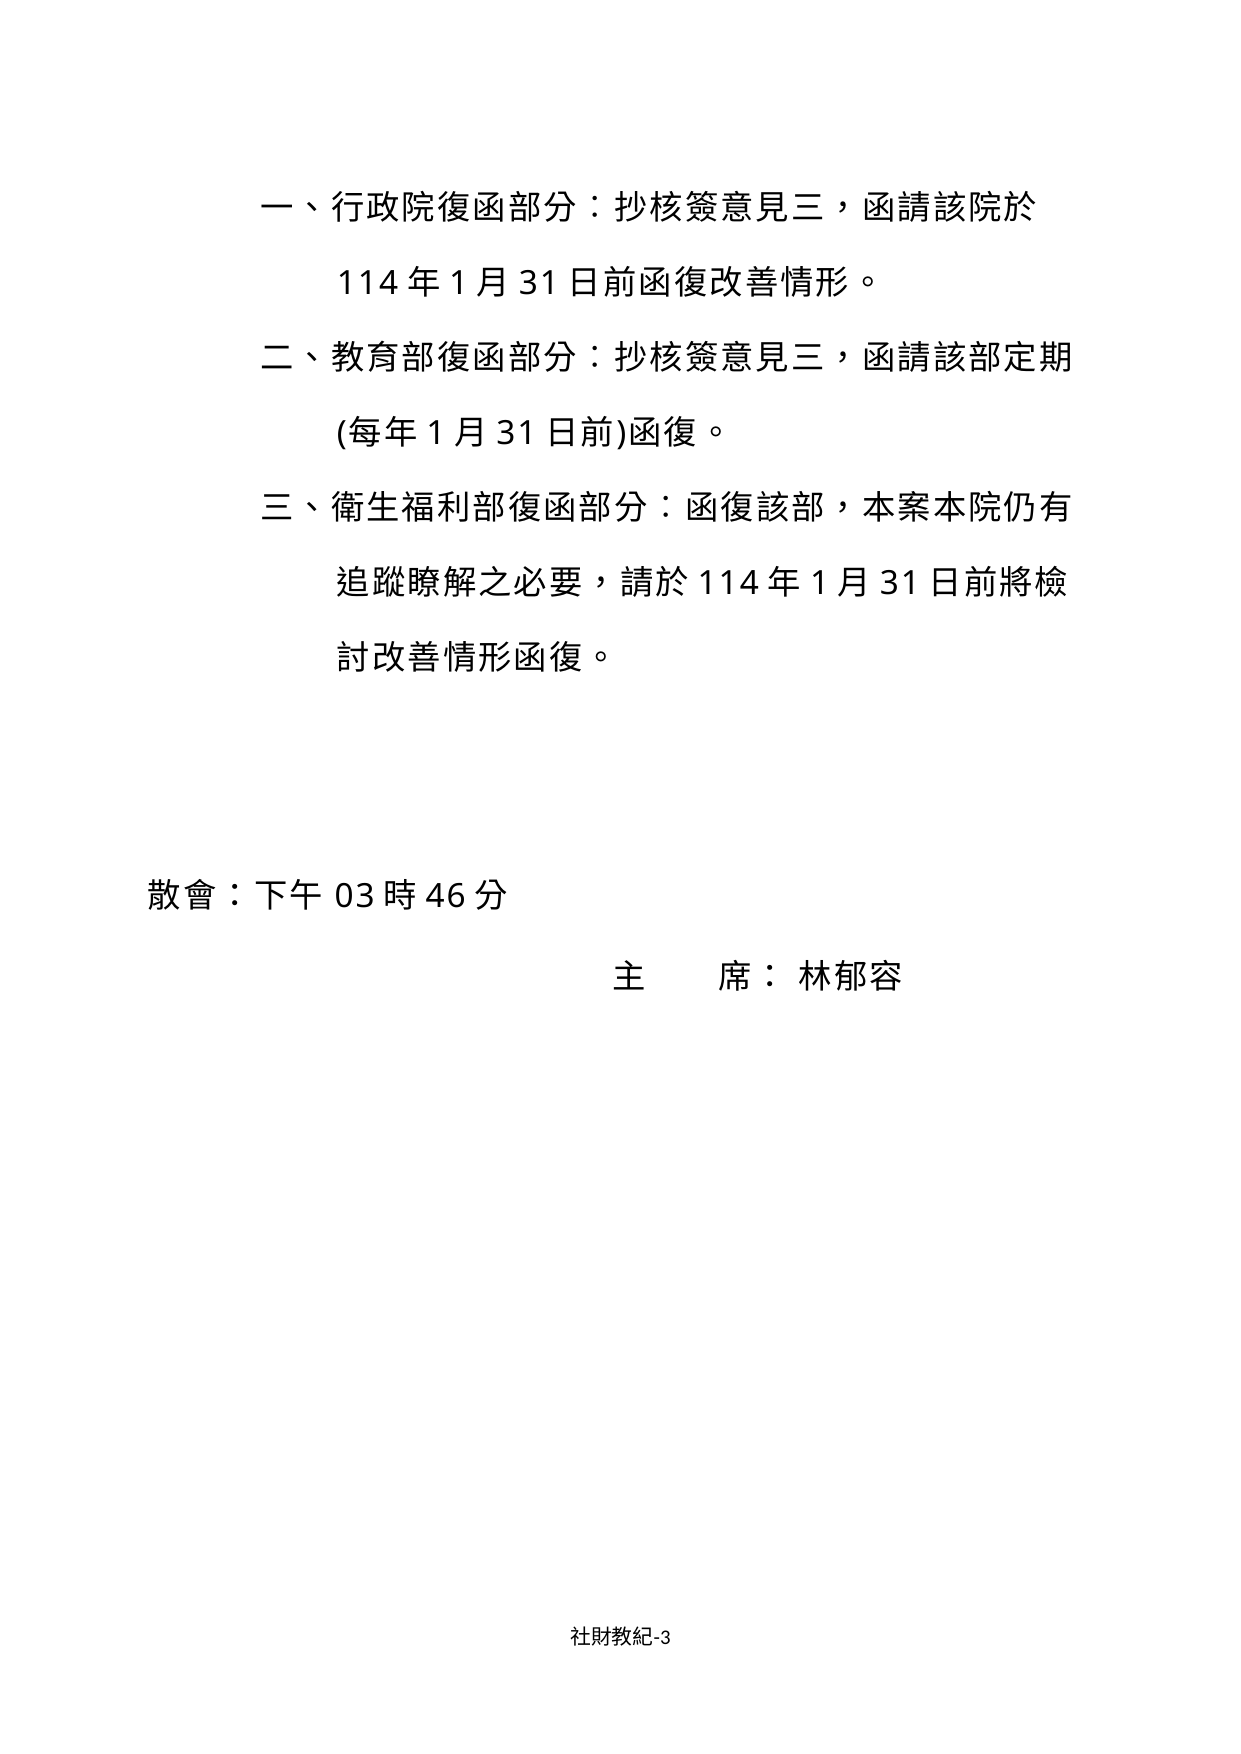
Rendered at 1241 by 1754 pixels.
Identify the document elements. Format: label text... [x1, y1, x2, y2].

text 三、衛生福利部復函部分︰函復該部，本案本院仍有追蹤瞭解之必要，請於114年1月31日前將檢討改善情形函復。 [252, 464, 1101, 695]
text 散會：下午 03時46分 [139, 853, 1101, 932]
text 主 席： 林郁容 [214, 934, 1101, 1013]
text 二、教育部復函部分︰抄核簽意見三，函請該部定期(每年1月31日前)函復。 [252, 314, 1101, 464]
text 一、行政院復函部分︰抄核簽意見三，函請該院於114年1月31日前函復改善情形。 [252, 166, 1101, 314]
